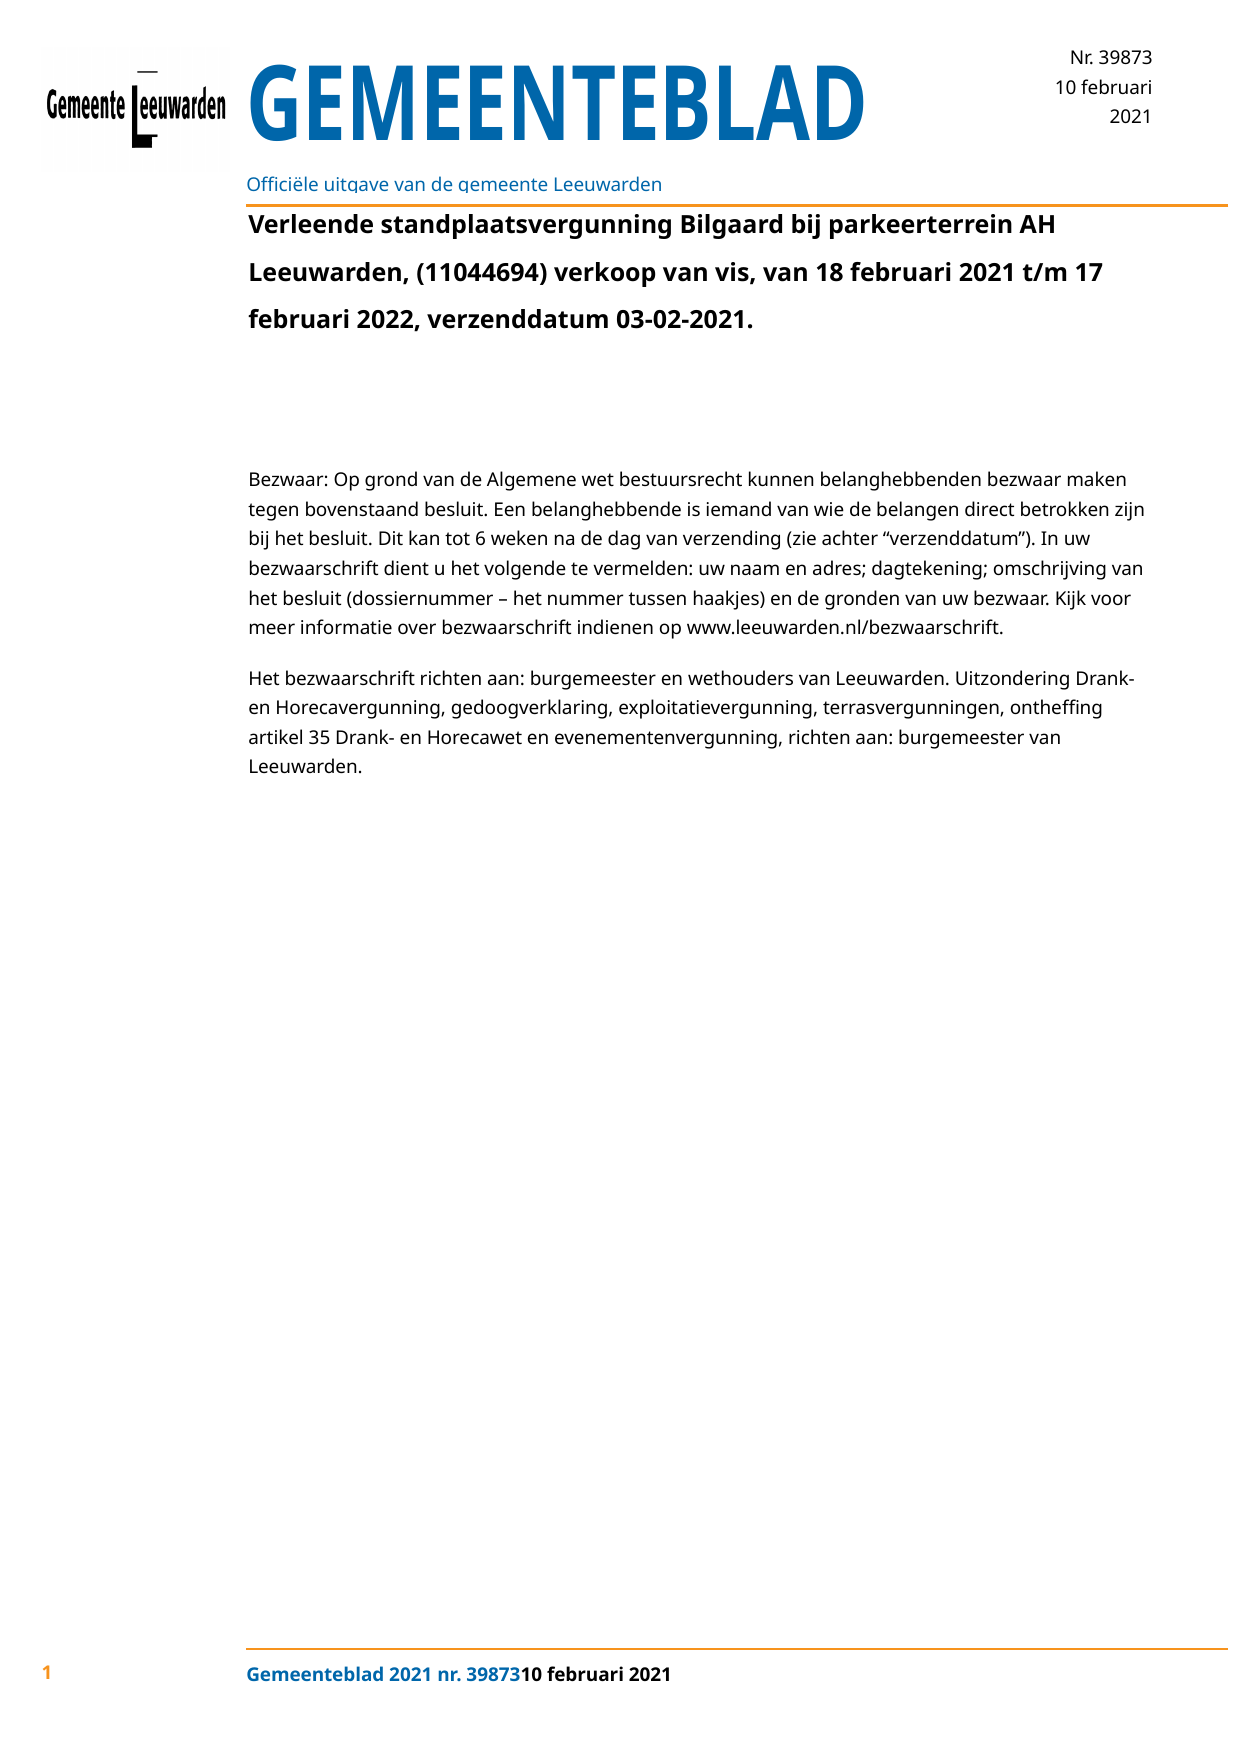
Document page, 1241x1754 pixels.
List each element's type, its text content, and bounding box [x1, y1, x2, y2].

text Verleende standplaatsvergunning Bilgaard bij parkeerterrein AH Leeuwarden, (11044694) verkoop van vis, van 18 februari 2021 t/m 17 februari 2022, verzenddatum 03-02-2021. [248, 207, 1152, 336]
picture [41, 47, 231, 172]
text Bezwaar: Op grond van de Algemene wet bestuursrecht kunnen belanghebbenden bezwaar maken tegen bovenstaand besluit. Een belanghebbende is iemand van wie de belangen direct betrokken zijn bij het besluit. Dit kan tot 6 weken na de dag van verzending (zie achter “verzenddatum”). In uw bezwaarschrift dient u het volgende te vermelden: uw naam en adres; dagtekening; omschrijving van het besluit (dossiernummer – het nummer tussen haakjes) en de gronden van uw bezwaar. Kijk voor meer informatie over bezwaarschrift indienen op www.leeuwarden.nl/bezwaarschrift. [248, 466, 1152, 640]
text Het bezwaarschrift richten aan: burgemeester en wethouders van Leeuwarden. Uitzondering Drank- en Horecavergunning, gedoogverklaring, exploitatievergunning, terrasvergunningen, ontheffing artikel 35 Drank- en Horecawet en evenementenvergunning, richten aan: burgemeester van Leeuwarden. [248, 665, 1152, 779]
